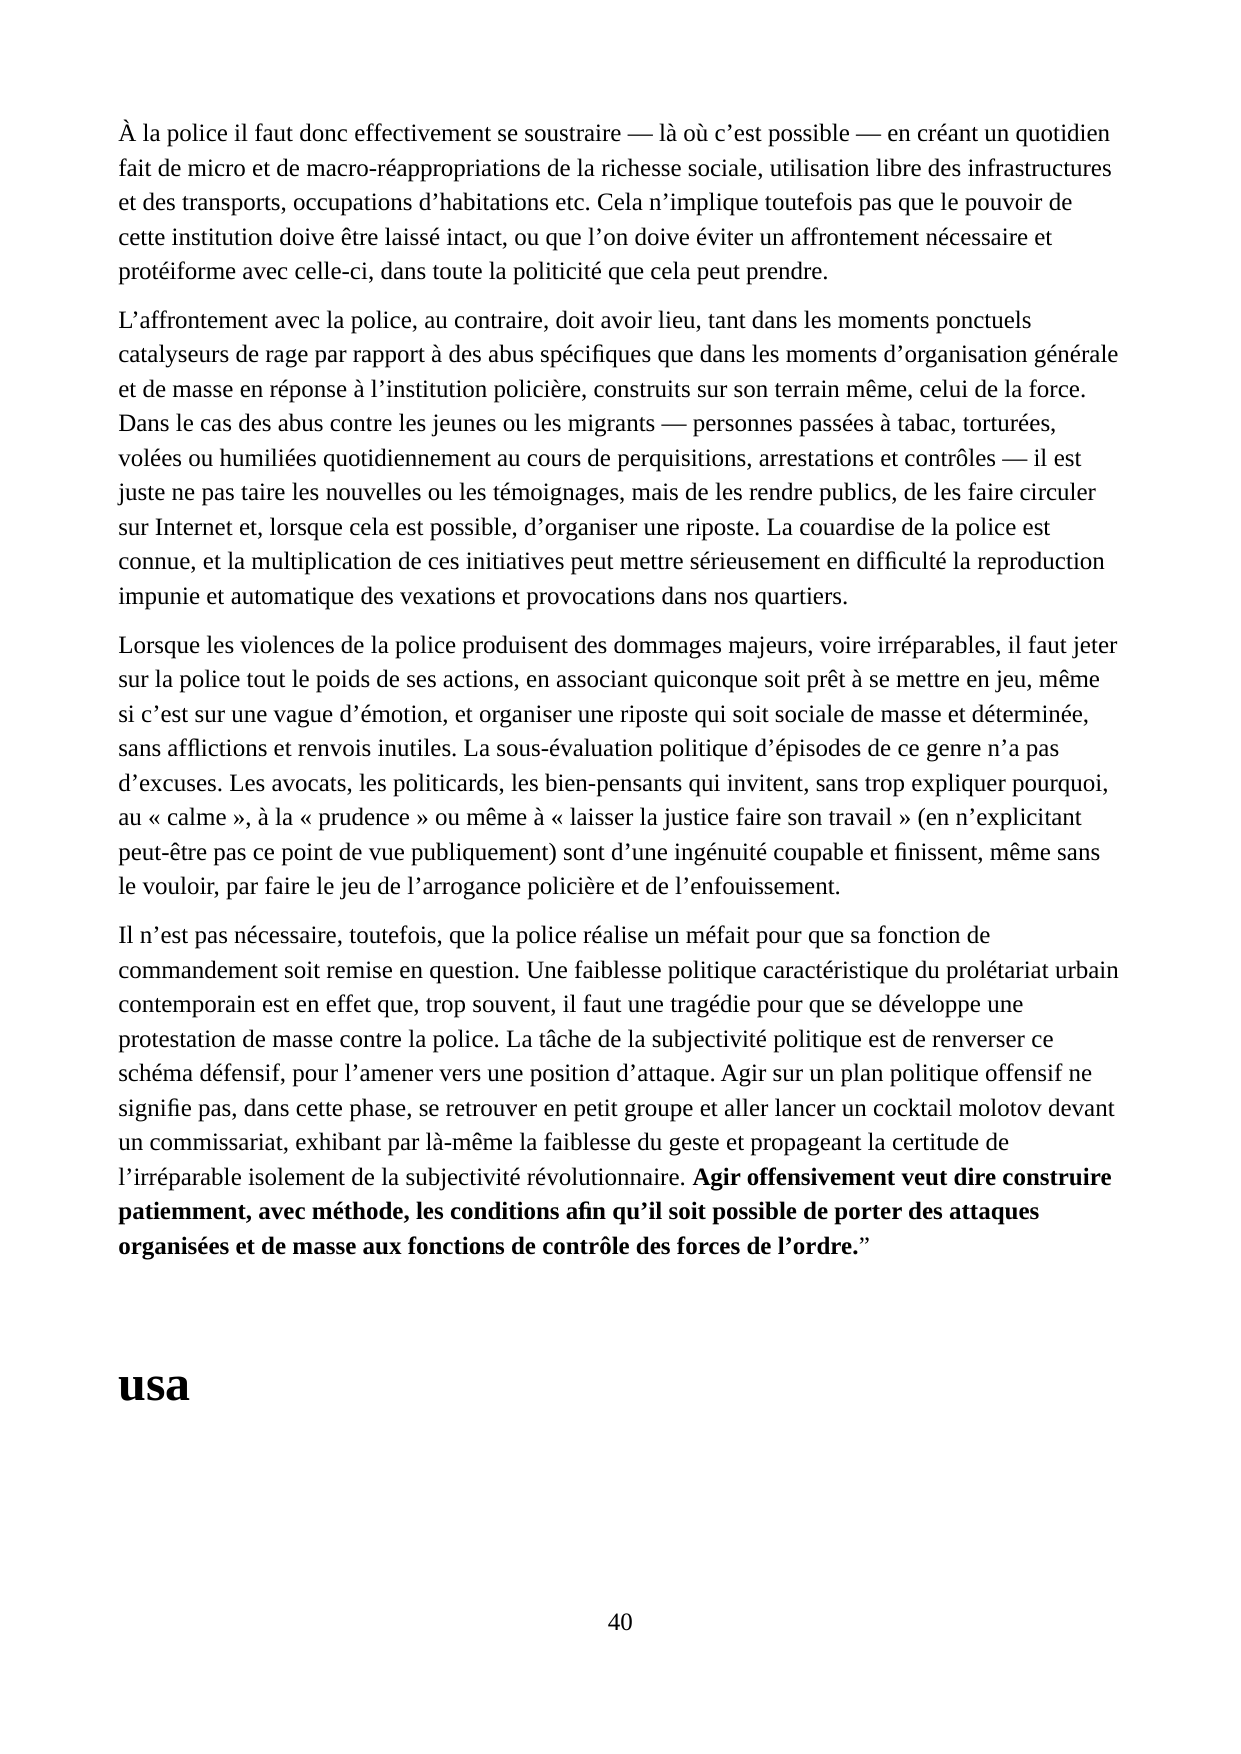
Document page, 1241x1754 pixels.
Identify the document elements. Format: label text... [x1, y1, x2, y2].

text Il n’est pas nécessaire, toutefois, que la police réalise un méfait pour que sa fonction de commandement soit remise en question. Une faiblesse politique caractéristique du prolétariat urbain contemporain est en effet que, trop souvent, il faut une tragédie pour que se développe une protestation de masse contre la police. La tâche de la subjectivité politique est de renverser ce schéma défensif, pour l’amener vers une position d’attaque. Agir sur un plan politique offensif ne signiﬁe pas, dans cette phase, se retrouver en petit groupe et aller lancer un cocktail molotov devant un commissariat, exhibant par là-même la faiblesse du geste et propageant la certitude de l’irréparable isolement de la subjectivité révolutionnaire. Agir offensivement veut dire construire patiemment, avec méthode, les conditions aﬁn qu’il soit possible de porter des attaques organisées et de masse aux fonctions de contrôle des forces de l’ordre.” [118, 920, 1122, 1259]
subtitle usa [118, 1354, 1122, 1411]
text À la police il faut donc effectivement se soustraire — là où c’est possible — en créant un quotidien fait de micro et de macro-réappropriations de la richesse sociale, utilisation libre des infrastructures et des transports, occupations d’habitations etc. Cela n’implique toutefois pas que le pouvoir de cette institution doive être laissé intact, ou que l’on doive éviter un affrontement nécessaire et protéiforme avec celle-ci, dans toute la politicité que cela peut prendre. [118, 118, 1122, 285]
text Lorsque les violences de la police produisent des dommages majeurs, voire irréparables, il faut jeter sur la police tout le poids de ses actions, en associant quiconque soit prêt à se mettre en jeu, même si c’est sur une vague d’émotion, et organiser une riposte qui soit sociale de masse et déterminée, sans afﬂictions et renvois inutiles. La sous-évaluation politique d’épisodes de ce genre n’a pas d’excuses. Les avocats, les politicards, les bien-pensants qui invitent, sans trop expliquer pourquoi, au « calme », à la « prudence » ou même à « laisser la justice faire son travail » (en n’explicitant peut-être pas ce point de vue publiquement) sont d’une ingénuité coupable et ﬁnissent, même sans le vouloir, par faire le jeu de l’arrogance policière et de l’enfouissement. [118, 630, 1122, 900]
text L’affrontement avec la police, au contraire, doit avoir lieu, tant dans les moments ponctuels catalyseurs de rage par rapport à des abus spéciﬁques que dans les moments d’organisation générale et de masse en réponse à l’institution policière, construits sur son terrain même, celui de la force. Dans le cas des abus contre les jeunes ou les migrants — personnes passées à tabac, torturées, volées ou humiliées quotidiennement au cours de perquisitions, arrestations et contrôles — il est juste ne pas taire les nouvelles ou les témoignages, mais de les rendre publics, de les faire circuler sur Internet et, lorsque cela est possible, d’organiser une riposte. La couardise de la police est connue, et la multiplication de ces initiatives peut mettre sérieusement en difﬁculté la reproduction impunie et automatique des vexations et provocations dans nos quartiers. [118, 305, 1122, 610]
